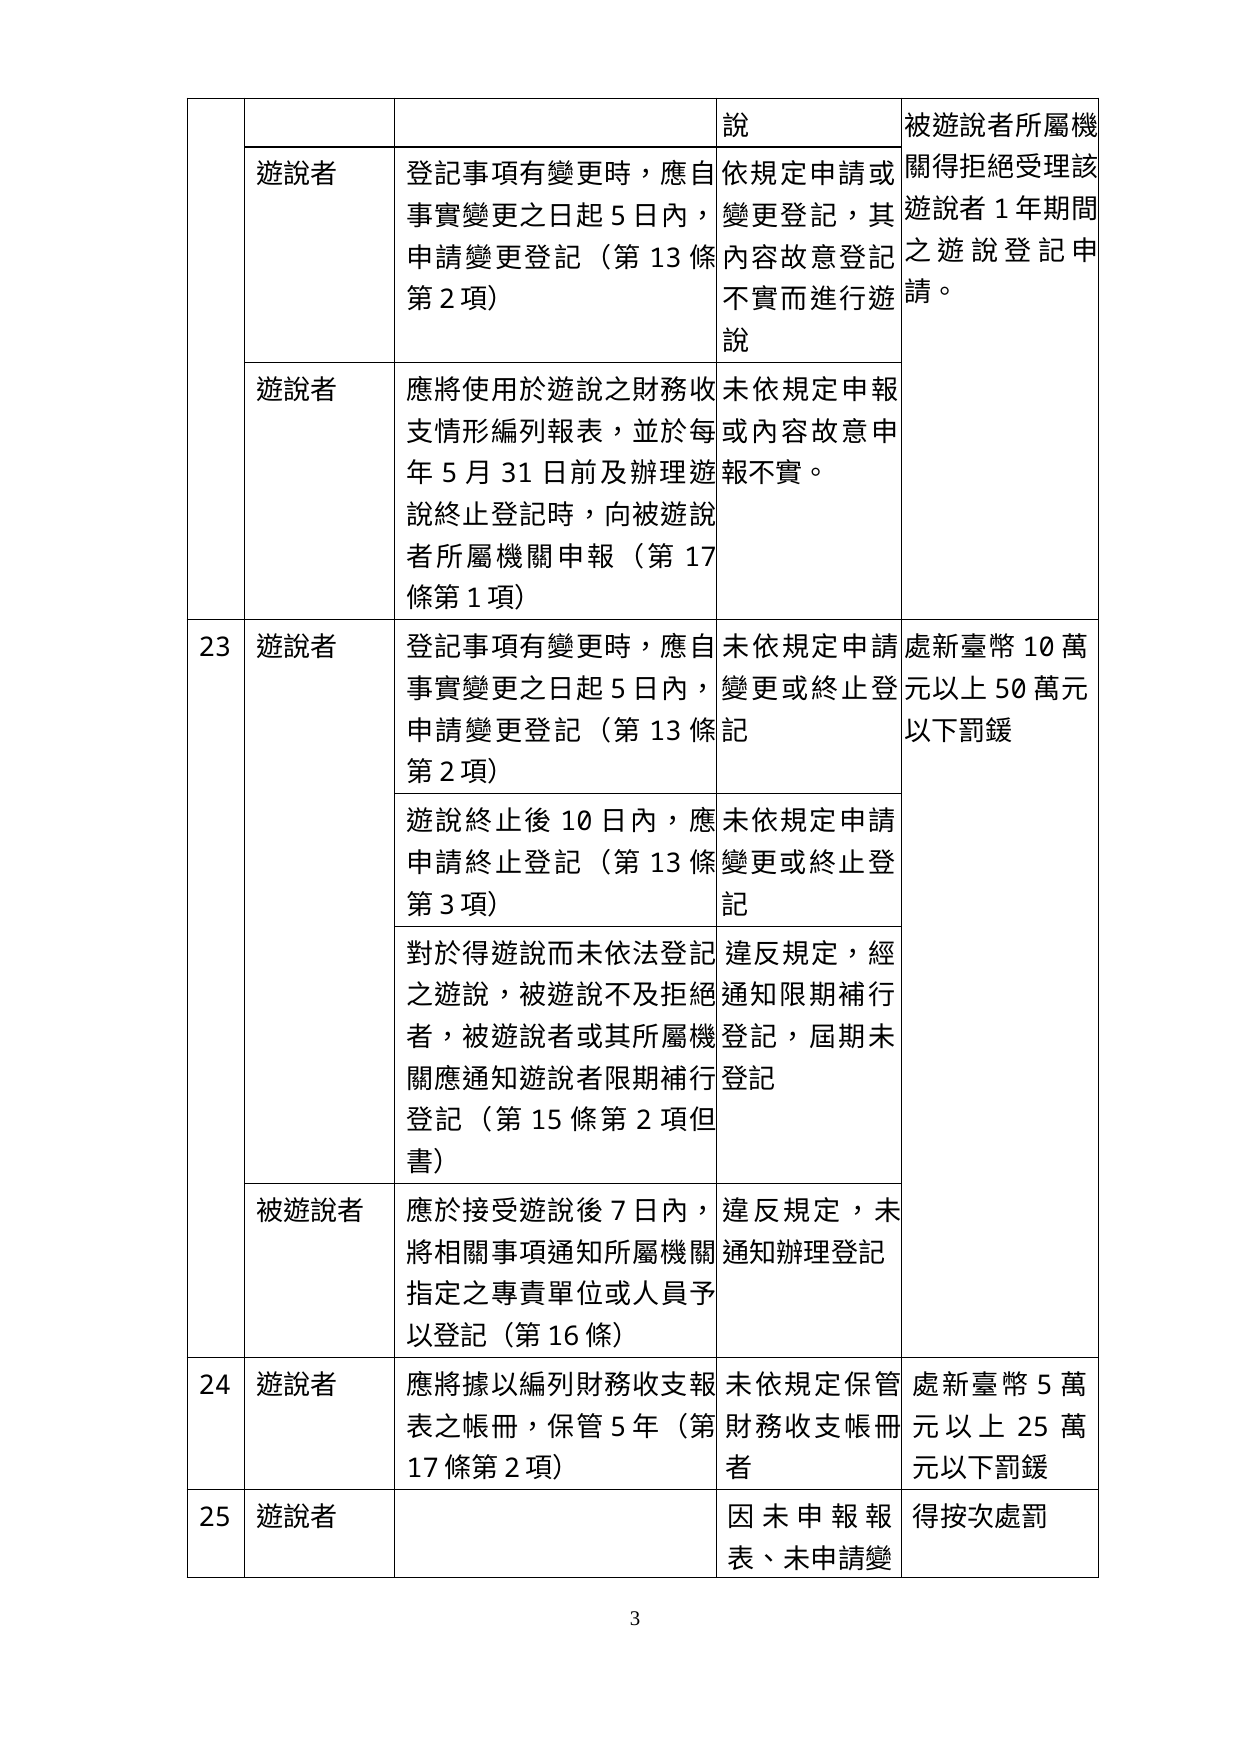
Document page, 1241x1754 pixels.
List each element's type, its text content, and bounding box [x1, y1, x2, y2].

table_cell 處新臺幣5萬元以上25萬元以下罰鍰 [902, 1358, 1098, 1489]
table_cell 應將據以編列財務收支報表之帳冊，保管5年（第17條第2項） [395, 1358, 716, 1489]
table_cell 遊說者 [245, 1490, 394, 1577]
table_cell 25 [188, 1490, 244, 1577]
table_cell 依規定申請或變更登記，其內容故意登記不實而進行遊說 [717, 148, 901, 362]
table_cell 未依規定申報或內容故意申報不實。 [717, 363, 901, 619]
table_cell 被遊說者所屬機關得拒絕受理該遊說者1年期間之遊說登記申請。 [902, 99, 1098, 619]
table_cell 未依規定保管財務收支帳冊者 [717, 1358, 901, 1489]
table_cell 被遊說者 [245, 1184, 394, 1357]
table_cell 得按次處罰 [902, 1490, 1098, 1577]
table_cell 說 [717, 99, 901, 146]
table_cell 應將使用於遊說之財務收支情形編列報表，並於每年5月31日前及辦理遊說終止登記時，向被遊說者所屬機關申報（第17條第1項） [395, 363, 716, 619]
table_cell [245, 99, 394, 146]
table_cell 違反規定，經通知限期補行登記，屆期未登記 [717, 927, 901, 1183]
table_cell 未依規定申請變更或終止登記 [717, 794, 901, 926]
table_cell 處新臺幣10萬元以上50萬元以下罰鍰 [902, 620, 1098, 1357]
table_cell 遊說者 [245, 620, 394, 1183]
table_cell 應於接受遊說後7日內，將相關事項通知所屬機關指定之專責單位或人員予以登記（第16條） [395, 1184, 716, 1357]
table_cell 因未申報報表、未申請變 [717, 1490, 901, 1577]
table_cell 遊說終止後10日內，應申請終止登記（第13條第3項） [395, 794, 716, 926]
table_cell 24 [188, 1358, 244, 1489]
table_cell 遊說者 [245, 363, 394, 619]
table_cell 登記事項有變更時，應自事實變更之日起5日內，申請變更登記（第13條第2項） [395, 620, 716, 793]
table_cell 對於得遊說而未依法登記之遊說，被遊說不及拒絕者，被遊說者或其所屬機關應通知遊說者限期補行登記（第15條第2項但書） [395, 927, 716, 1183]
table_cell 23 [188, 620, 244, 1357]
table_cell 遊說者 [245, 1358, 394, 1489]
table_cell 未依規定申請變更或終止登記 [717, 620, 901, 793]
table_cell [188, 99, 244, 619]
table_cell [395, 99, 716, 146]
table_cell 遊說者 [245, 148, 394, 362]
table_cell 登記事項有變更時，應自事實變更之日起5日內，申請變更登記（第13條第2項） [395, 148, 716, 362]
table_cell [395, 1490, 716, 1577]
table_cell 違反規定，未通知辦理登記 [717, 1184, 901, 1357]
